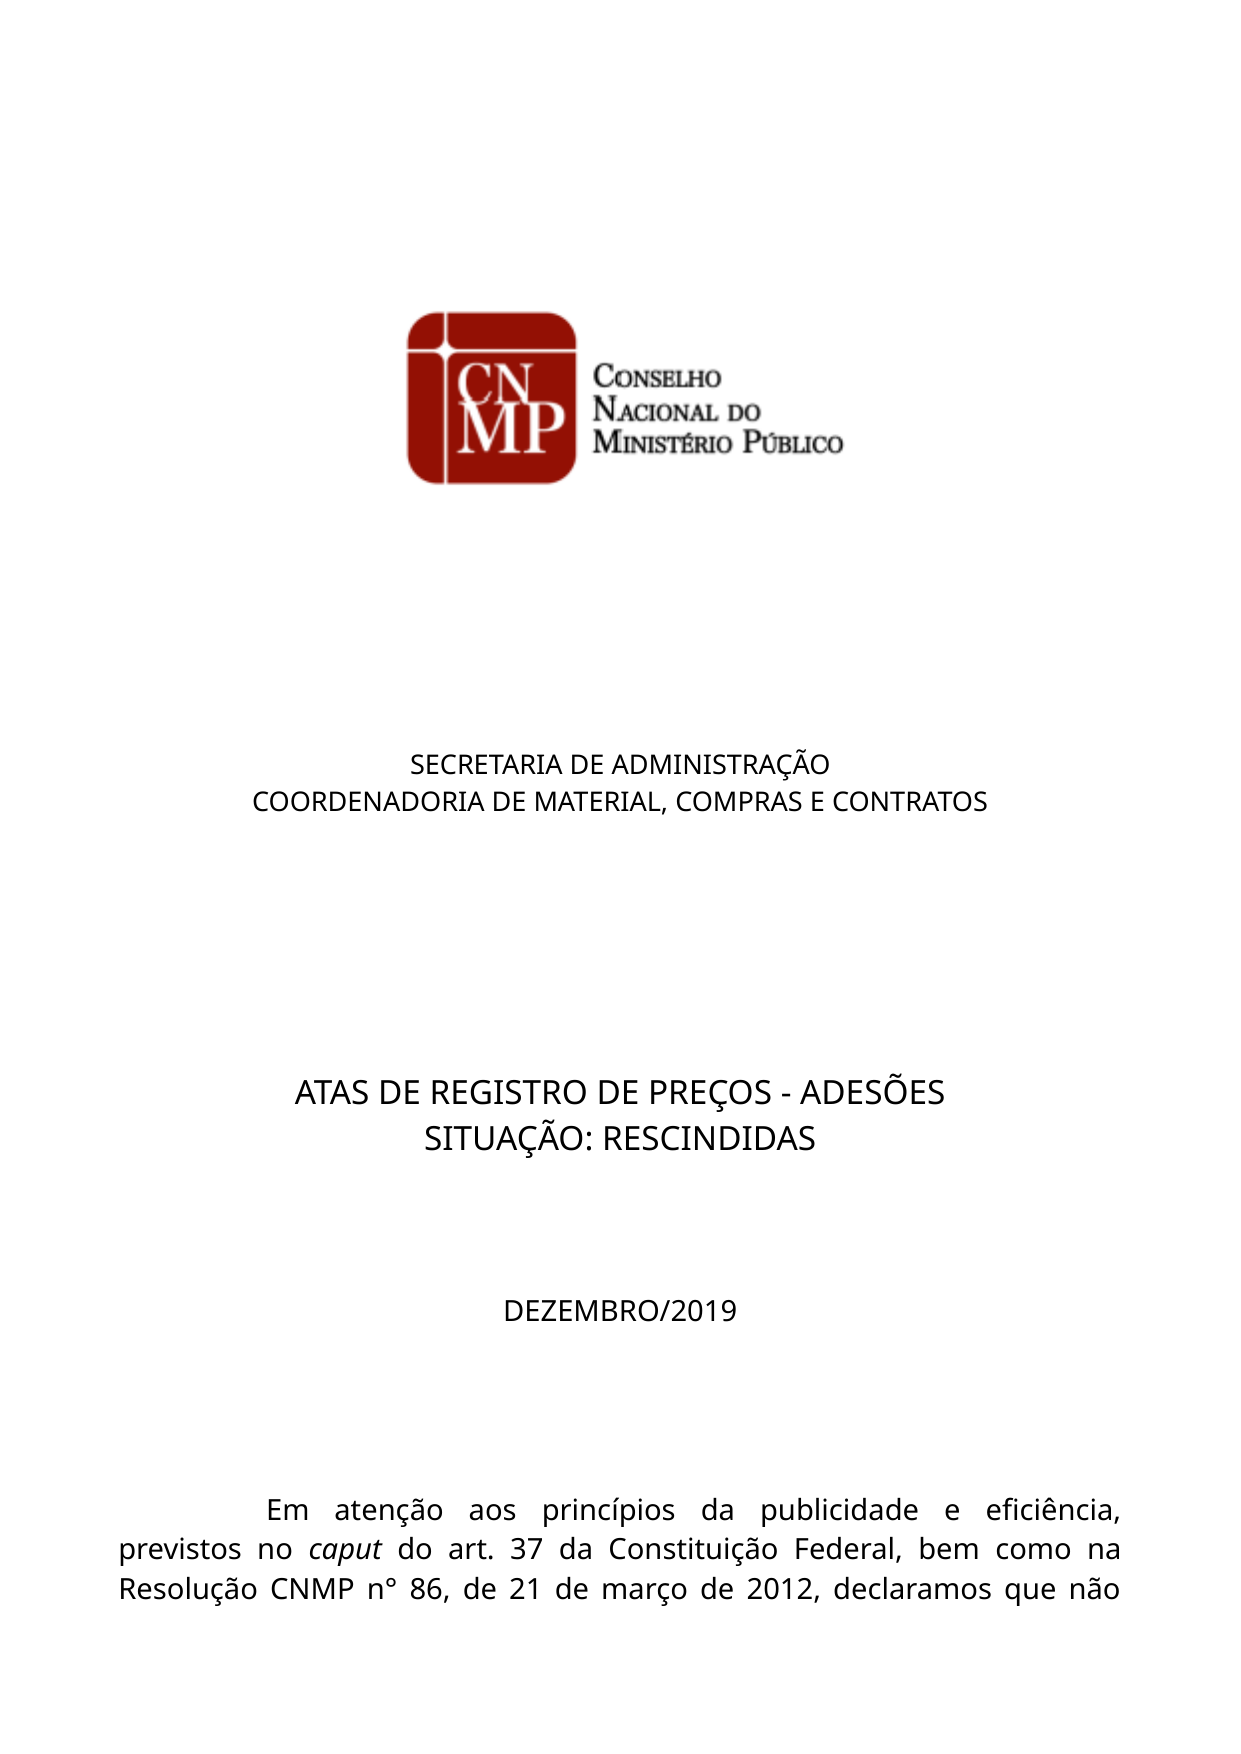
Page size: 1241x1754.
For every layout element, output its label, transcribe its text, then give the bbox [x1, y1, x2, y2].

text COORDENADORIA DE MATERIAL, COMPRAS E CONTRATOS [118, 782, 1122, 819]
text SECRETARIA DE ADMINISTRAÇÃO [118, 746, 1122, 782]
text ATAS DE REGISTRO DE PREÇOS - ADESÕES [118, 1069, 1122, 1114]
text SITUAÇÃO: RESCINDIDAS [118, 1114, 1122, 1160]
text DEZEMBRO/2019 [118, 1290, 1122, 1330]
text Em atenção aos princípios da publicidade e eficiência, previstos no caput do art. 37 da Constituição Federal, bem como na Resolução CNMP n° 86, de 21 de março de 2012, declaramos que não [118, 1489, 1122, 1608]
